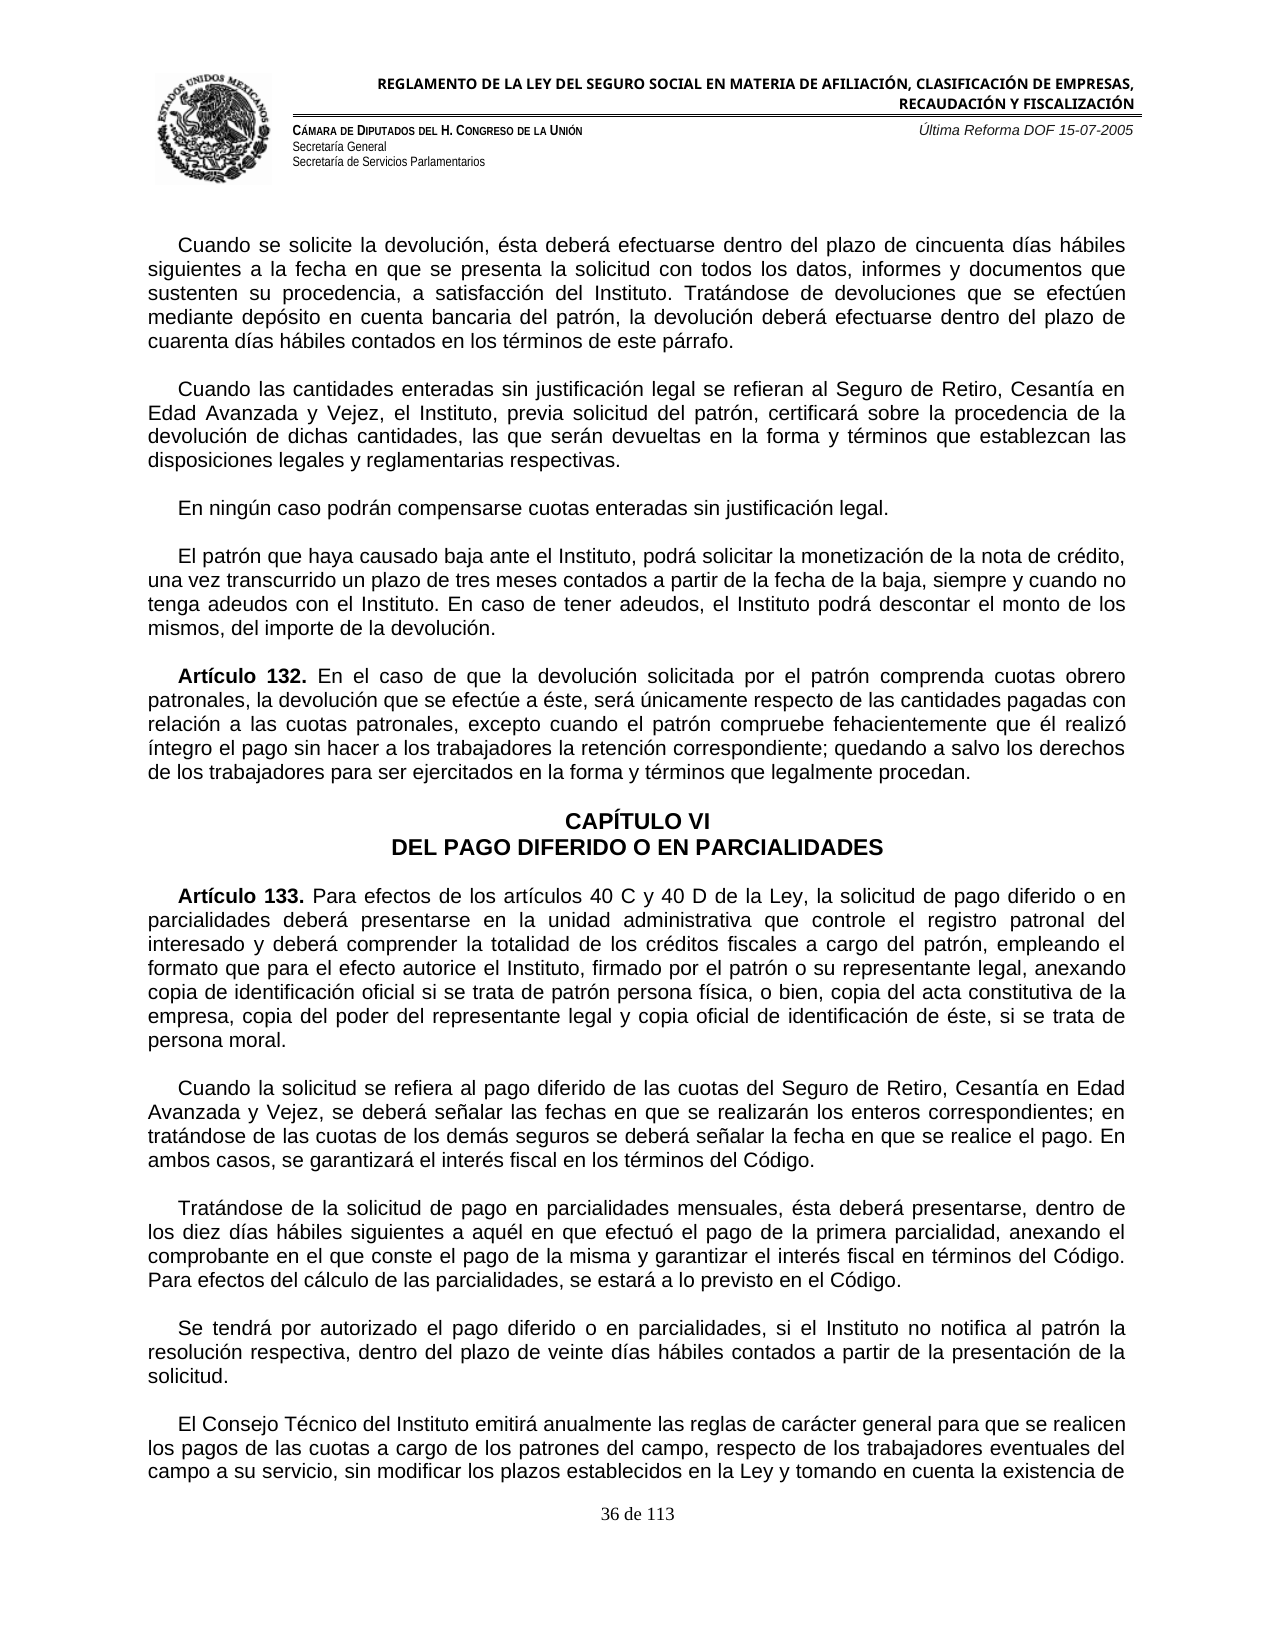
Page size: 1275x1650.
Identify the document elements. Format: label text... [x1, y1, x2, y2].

text En ningún caso podrán compensarse cuotas enteradas sin justificación legal. [148, 496, 1127, 520]
text Artículo 132. En el caso de que la devolución solicitada por el patrón comprenda cuotas obrero patronales, la devolución que se efectúe a éste, será únicamente respecto de las cantidades pagadas con relación a las cuotas patronales, excepto cuando el patrón compruebe fehacientemente que él realizó íntegro el pago sin hacer a los trabajadores la retención correspondiente; quedando a salvo los derechos de los trabajadores para ser ejercitados en la forma y términos que legalmente procedan. [148, 664, 1127, 784]
text Cuando se solicite la devolución, ésta deberá efectuarse dentro del plazo de cincuenta días hábiles siguientes a la fecha en que se presenta la solicitud con todos los datos, informes y documentos que sustenten su procedencia, a satisfacción del Instituto. Tratándose de devoluciones que se efectúen mediante depósito en cuenta bancaria del patrón, la devolución deberá efectuarse dentro del plazo de cuarenta días hábiles contados en los términos de este párrafo. [148, 233, 1127, 352]
text Artículo 133. Para efectos de los artículos 40 C y 40 D de la Ley, la solicitud de pago diferido o en parcialidades deberá presentarse en la unidad administrativa que controle el registro patronal del interesado y deberá comprender la totalidad de los créditos fiscales a cargo del patrón, empleando el formato que para el efecto autorice el Instituto, firmado por el patrón o su representante legal, anexando copia de identificación oficial si se trata de patrón persona física, o bien, copia del acta constitutiva de la empresa, copia del poder del representante legal y copia oficial de identificación de éste, si se trata de persona moral. [148, 884, 1127, 1052]
text DEL PAGO DIFERIDO O EN PARCIALIDADES [148, 834, 1127, 860]
text Cuando la solicitud se refiera al pago diferido de las cuotas del Seguro de Retiro, Cesantía en Edad Avanzada y Vejez, se deberá señalar las fechas en que se realizarán los enteros correspondientes; en tratándose de las cuotas de los demás seguros se deberá señalar la fecha en que se realice el pago. En ambos casos, se garantizará el interés fiscal en los términos del Código. [148, 1076, 1127, 1172]
text CAPÍTULO VI [148, 808, 1127, 834]
text Tratándose de la solicitud de pago en parcialidades mensuales, ésta deberá presentarse, dentro de los diez días hábiles siguientes a aquél en que efectuó el pago de la primera parcialidad, anexando el comprobante en el que conste el pago de la misma y garantizar el interés fiscal en términos del Código. Para efectos del cálculo de las parcialidades, se estará a lo previsto en el Código. [148, 1196, 1127, 1292]
text El patrón que haya causado baja ante el Instituto, podrá solicitar la monetización de la nota de crédito, una vez transcurrido un plazo de tres meses contados a partir de la fecha de la baja, siempre y cuando no tenga adeudos con el Instituto. En caso de tener adeudos, el Instituto podrá descontar el monto de los mismos, del importe de la devolución. [148, 544, 1127, 640]
text Se tendrá por autorizado el pago diferido o en parcialidades, si el Instituto no notifica al patrón la resolución respectiva, dentro del plazo de veinte días hábiles contados a partir de la presentación de la solicitud. [148, 1316, 1127, 1387]
text El Consejo Técnico del Instituto emitirá anualmente las reglas de carácter general para que se realicen los pagos de las cuotas a cargo de los patrones del campo, respecto de los trabajadores eventuales del campo a su servicio, sin modificar los plazos establecidos en la Ley y tomando en cuenta la existencia de [148, 1411, 1127, 1483]
text Cuando las cantidades enteradas sin justificación legal se refieran al Seguro de Retiro, Cesantía en Edad Avanzada y Vejez, el Instituto, previa solicitud del patrón, certificará sobre la procedencia de la devolución de dichas cantidades, las que serán devueltas en la forma y términos que establezcan las disposiciones legales y reglamentarias respectivas. [148, 376, 1127, 472]
